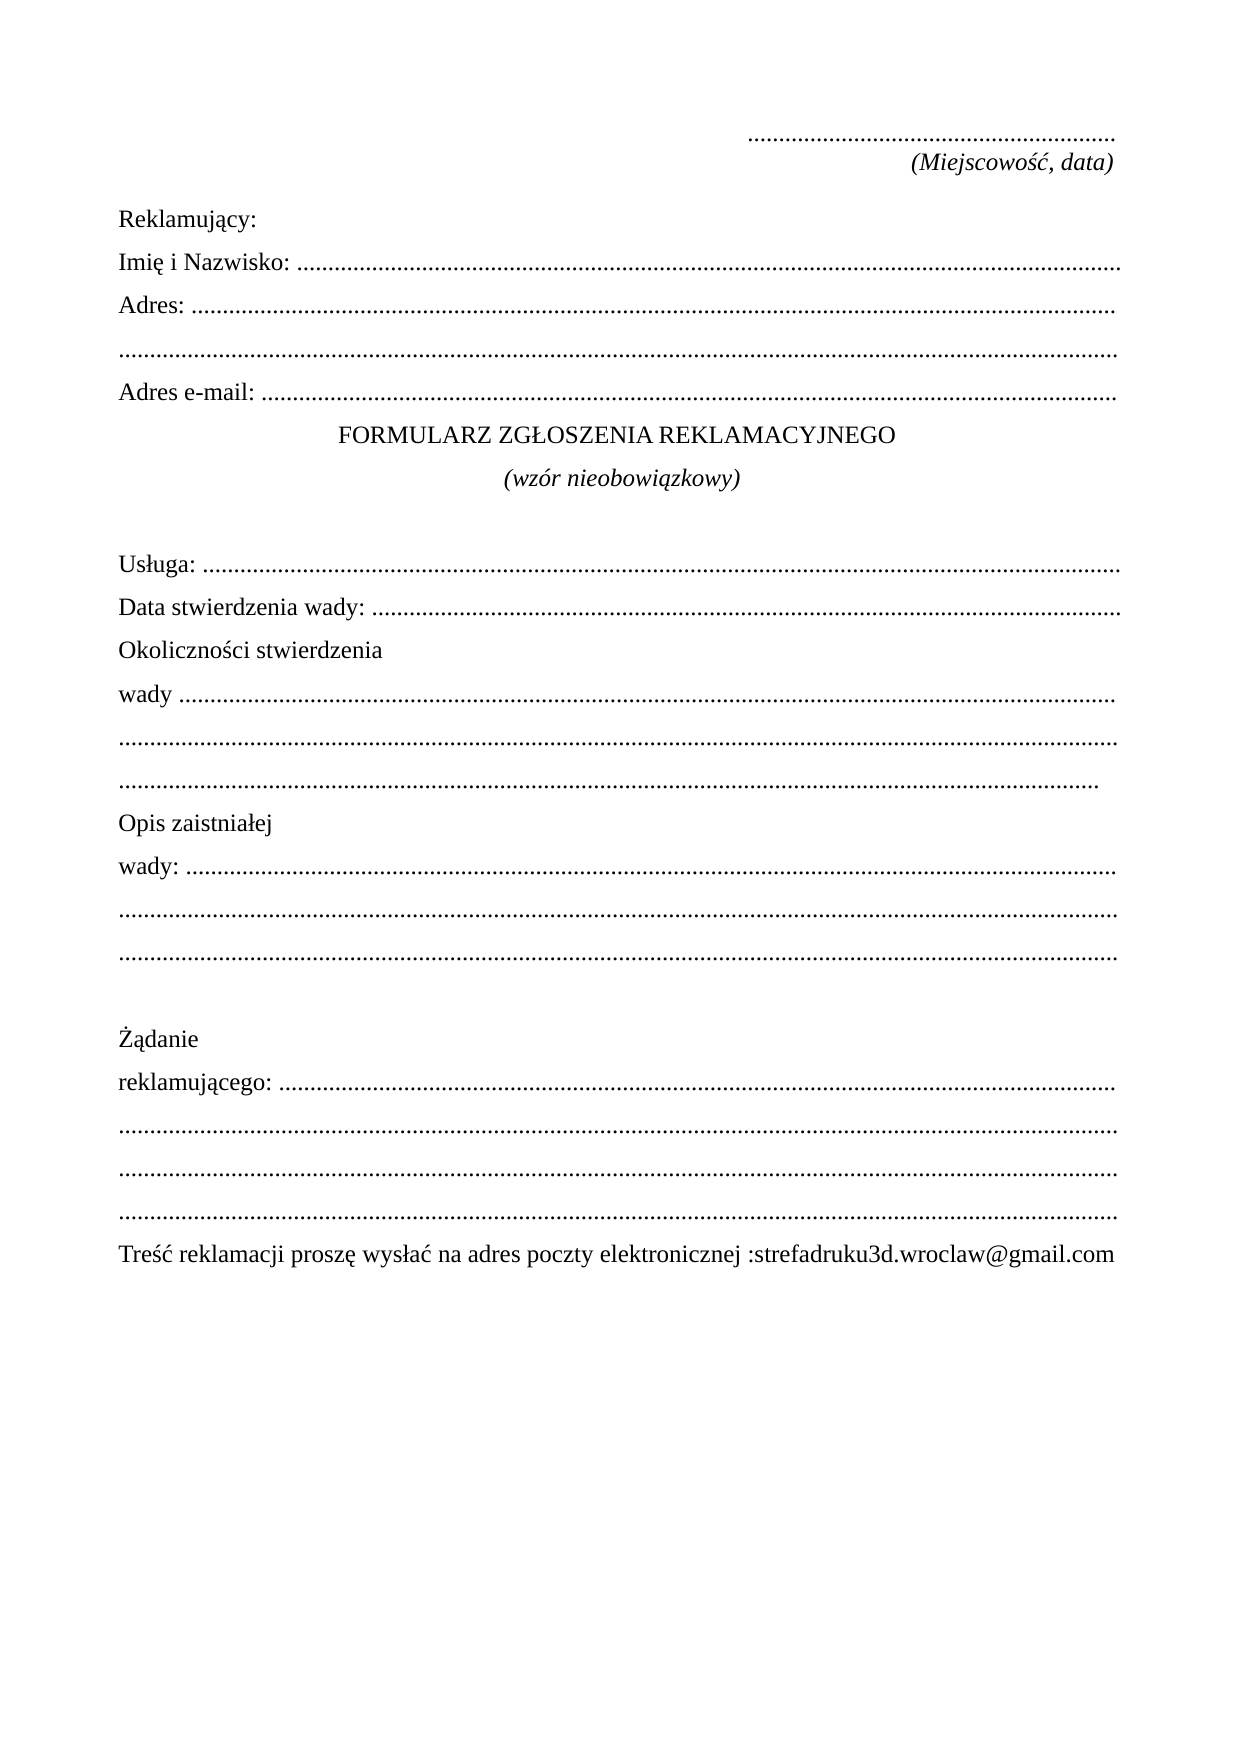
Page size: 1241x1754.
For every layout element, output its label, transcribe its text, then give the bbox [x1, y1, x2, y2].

text Okoliczności stwierdzenia wady ................................................................................................................................................................................................................................................................................................................................................................................................................................................................................... [118, 636, 1122, 794]
text ........................................................... [118, 118, 1122, 147]
text Usługa: ................................................................................................................................................... [118, 549, 1122, 578]
text Żądanie reklamującego: ...................................................................................................................................................................................................................................................................................................................................................................................................................................................................................................................................................................................................................................... [118, 1024, 1122, 1225]
text Treść reklamacji proszę wysłać na adres poczty elektronicznej :strefadruku3d.wroclaw@gmail.com [118, 1239, 1122, 1268]
text Data stwierdzenia wady: ........................................................................................................................ [118, 592, 1122, 621]
text (wzór nieobowiązkowy) [118, 463, 1122, 492]
text Opis zaistniałej wady: ..................................................................................................................................................................................................................................................................................................................................................................................................................................................................................... [118, 808, 1122, 966]
text Imię i Nazwisko: .................................................................................................................................... Adres: .................................................................................................................................................................................................................................................................................................................... [118, 247, 1122, 362]
text Reklamujący: [118, 204, 1122, 233]
text (Miejscowość, data) [118, 147, 1122, 176]
text Adres e-mail: ......................................................................................................................................... [118, 377, 1122, 406]
text FORMULARZ ZGŁOSZENIA REKLAMACYJNEGO [118, 420, 1122, 449]
